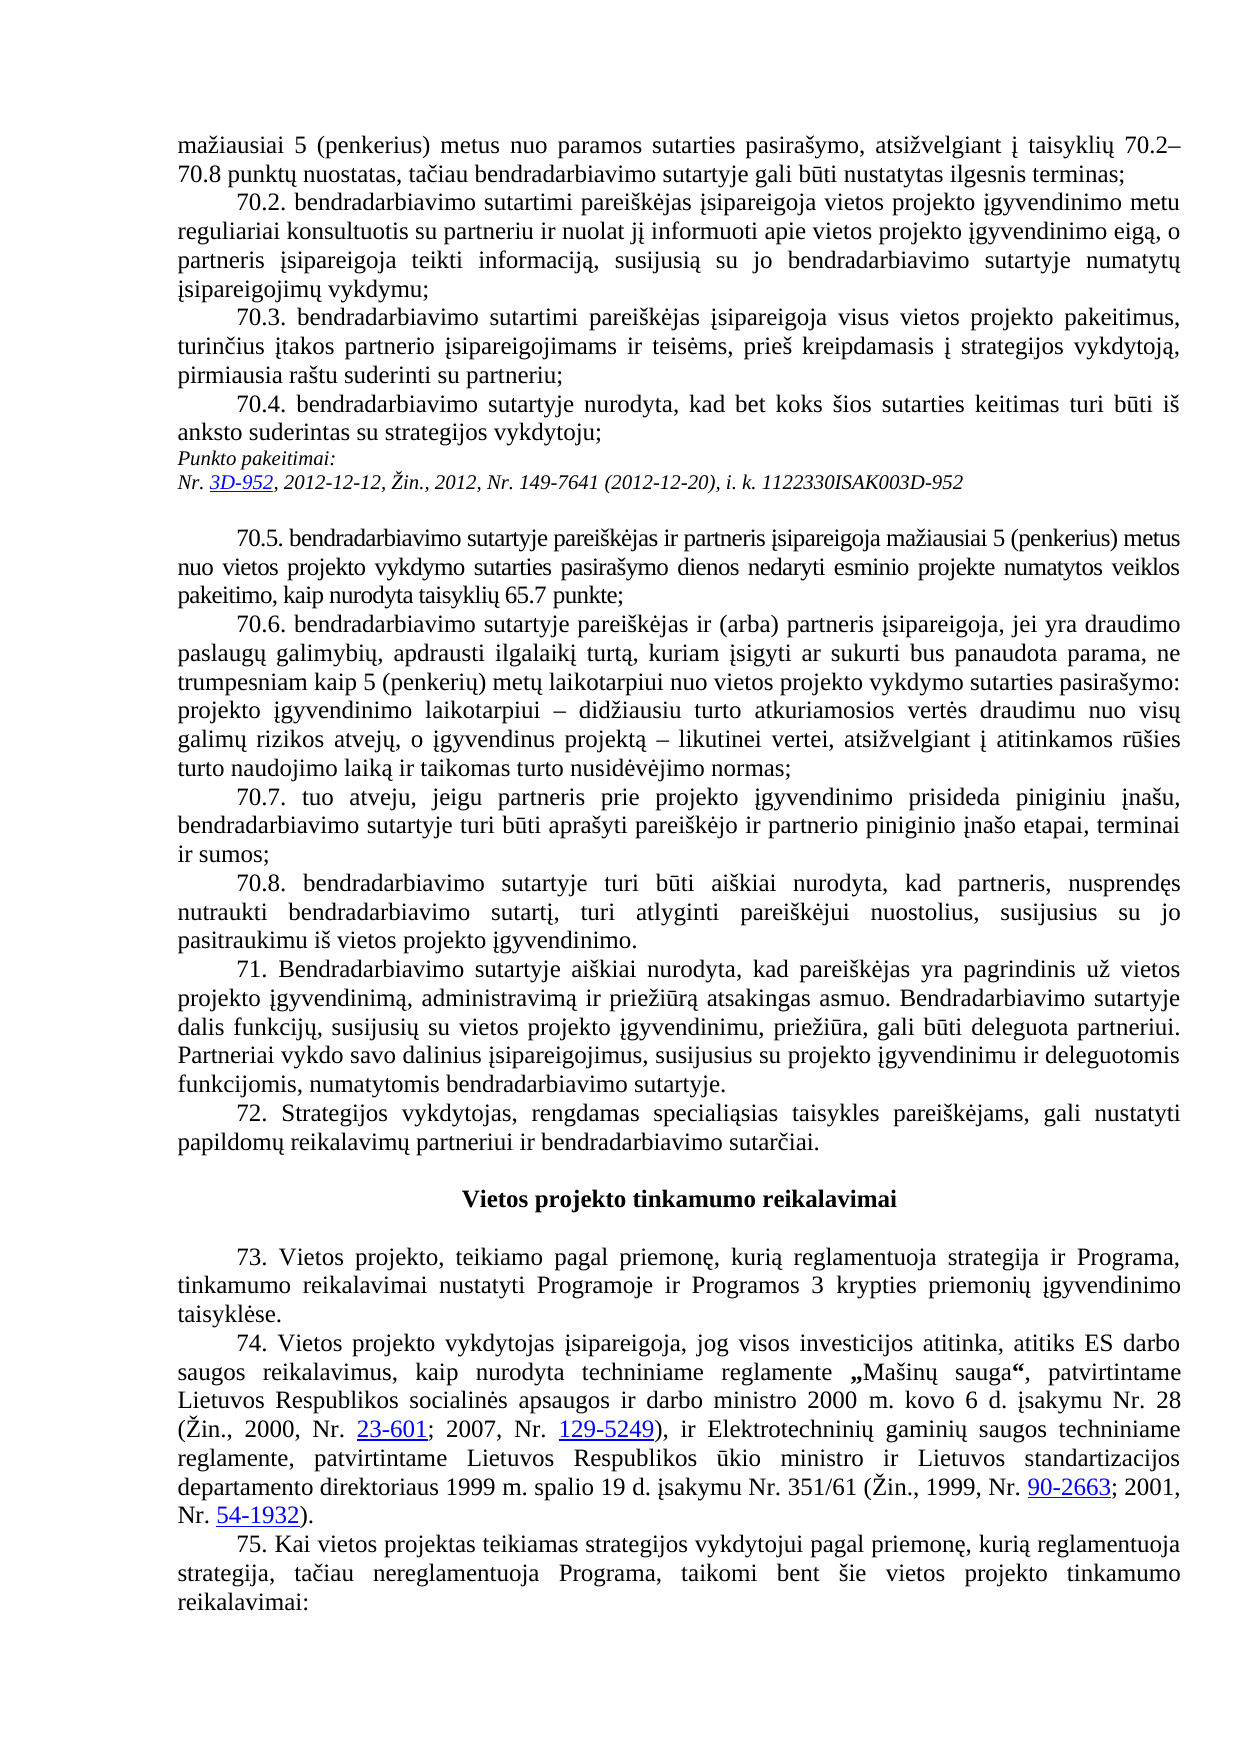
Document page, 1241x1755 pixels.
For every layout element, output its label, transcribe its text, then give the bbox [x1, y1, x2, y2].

text 70.2. bendradarbiavimo sutartimi pareiškėjas įsipareigoja vietos projekto įgyvendinimo metu reguliariai konsultuotis su partneriu ir nuolat jį informuoti apie vietos projekto įgyvendinimo eigą, o partneris įsipareigoja teikti informaciją, susijusią su jo bendradarbiavimo sutartyje numatytų įsipareigojimų vykdymu; [177, 187, 1181, 302]
text Nr. 3D-952, 2012-12-12, Žin., 2012, Nr. 149-7641 (2012-12-20), i. k. 1122330ISAK003D-952 [177, 470, 1181, 494]
text 70.3. bendradarbiavimo sutartimi pareiškėjas įsipareigoja visus vietos projekto pakeitimus, turinčius įtakos partnerio įsipareigojimams ir teisėms, prieš kreipdamasis į strategijos vykdytoją, pirmiausia raštu suderinti su partneriu; [177, 302, 1181, 389]
text 72. Strategijos vykdytojas, rengdamas specialiąsias taisykles pareiškėjams, gali nustatyti papildomų reikalavimų partneriui ir bendradarbiavimo sutarčiai. [177, 1098, 1181, 1156]
text 70.7. tuo atveju, jeigu partneris prie projekto įgyvendinimo prisideda piniginiu įnašu, bendradarbiavimo sutartyje turi būti aprašyti pareiškėjo ir partnerio piniginio įnašo etapai, terminai ir sumos; [177, 782, 1181, 868]
text 73. Vietos projekto, teikiamo pagal priemonę, kurią reglamentuoja strategija ir Programa, tinkamumo reikalavimai nustatyti Programoje ir Programos 3 krypties priemonių įgyvendinimo taisyklėse. [177, 1242, 1181, 1328]
text 70.6. bendradarbiavimo sutartyje pareiškėjas ir (arba) partneris įsipareigoja, jei yra draudimo paslaugų galimybių, apdrausti ilgalaikį turtą, kuriam įsigyti ar sukurti bus panaudota parama, ne trumpesniam kaip 5 (penkerių) metų laikotarpiui nuo vietos projekto vykdymo sutarties pasirašymo: projekto įgyvendinimo laikotarpiui – didžiausiu turto atkuriamosios vertės draudimu nuo visų galimų rizikos atvejų, o įgyvendinus projektą – likutinei vertei, atsižvelgiant į atitinkamos rūšies turto naudojimo laiką ir taikomas turto nusidėvėjimo normas; [177, 609, 1181, 782]
text 71. Bendradarbiavimo sutartyje aiškiai nurodyta, kad pareiškėjas yra pagrindinis už vietos projekto įgyvendinimą, administravimą ir priežiūrą atsakingas asmuo. Bendradarbiavimo sutartyje dalis funkcijų, susijusių su vietos projekto įgyvendinimu, priežiūra, gali būti deleguota partneriui. Partneriai vykdo savo dalinius įsipareigojimus, susijusius su projekto įgyvendinimu ir deleguotomis funkcijomis, numatytomis bendradarbiavimo sutartyje. [177, 954, 1181, 1098]
text 75. Kai vietos projektas teikiamas strategijos vykdytojui pagal priemonę, kurią reglamentuoja strategija, tačiau nereglamentuoja Programa, taikomi bent šie vietos projekto tinkamumo reikalavimai: [177, 1529, 1181, 1616]
text 70.5. bendradarbiavimo sutartyje pareiškėjas ir partneris įsipareigoja mažiausiai 5 (penkerius) metus nuo vietos projekto vykdymo sutarties pasirašymo dienos nedaryti esminio projekte numatytos veiklos pakeitimo, kaip nurodyta taisyklių 65.7 punkte; [177, 523, 1181, 609]
text mažiausiai 5 (penkerius) metus nuo paramos sutarties pasirašymo, atsižvelgiant į taisyklių 70.2–70.8 punktų nuostatas, tačiau bendradarbiavimo sutartyje gali būti nustatytas ilgesnis terminas; [177, 130, 1181, 187]
text Punkto pakeitimai: [177, 446, 1181, 470]
text Vietos projekto tinkamumo reikalavimai [177, 1184, 1181, 1213]
text 74. Vietos projekto vykdytojas įsipareigoja, jog visos investicijos atitinka, atitiks ES darbo saugos reikalavimus, kaip nurodyta techniniame reglamente „Mašinų sauga“, patvirtintame Lietuvos Respublikos socialinės apsaugos ir darbo ministro 2000 m. kovo 6 d. įsakymu Nr. 28 (Žin., 2000, Nr. 23-601; 2007, Nr. 129-5249), ir Elektrotechninių gaminių saugos techniniame reglamente, patvirtintame Lietuvos Respublikos ūkio ministro ir Lietuvos standartizacijos departamento direktoriaus 1999 m. spalio 19 d. įsakymu Nr. 351/61 (Žin., 1999, Nr. 90-2663; 2001, Nr. 54-1932). [177, 1328, 1181, 1529]
text 70.4. bendradarbiavimo sutartyje nurodyta, kad bet koks šios sutarties keitimas turi būti iš anksto suderintas su strategijos vykdytoju; [177, 389, 1181, 446]
text 70.8. bendradarbiavimo sutartyje turi būti aiškiai nurodyta, kad partneris, nusprendęs nutraukti bendradarbiavimo sutartį, turi atlyginti pareiškėjui nuostolius, susijusius su jo pasitraukimu iš vietos projekto įgyvendinimo. [177, 868, 1181, 954]
